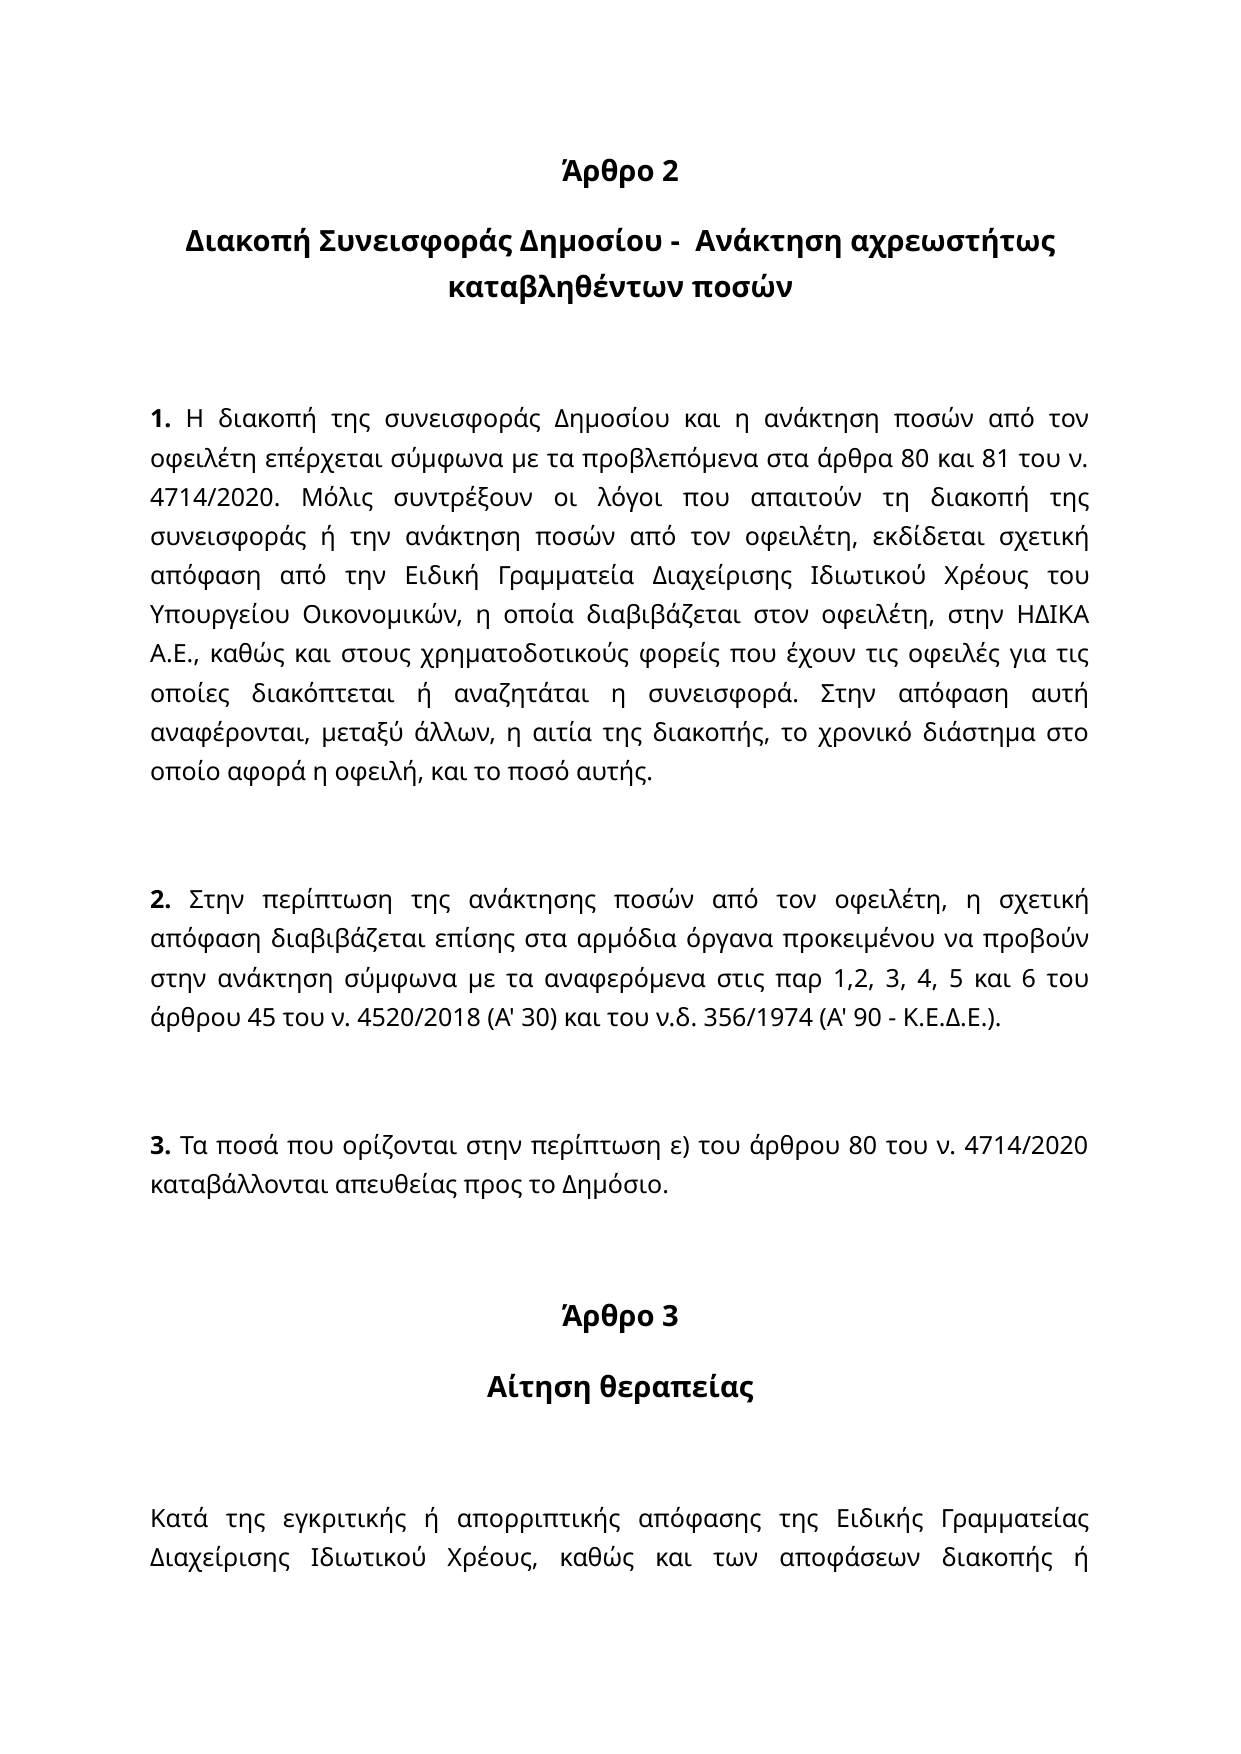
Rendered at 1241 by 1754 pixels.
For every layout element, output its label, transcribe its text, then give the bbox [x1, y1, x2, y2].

subtitle Άρθρο 2 [150, 150, 1090, 190]
subtitle Διακοπή Συνεισφοράς Δημοσίου - Ανάκτηση αχρεωστήτως καταβληθέντων ποσών [150, 221, 1090, 306]
text 2. Στην περίπτωση της ανάκτησης ποσών από τον οφειλέτη, η σχετική απόφαση διαβιβάζεται επίσης στα αρμόδια όργανα προκειμένου να προβούν στην ανάκτηση σύμφωνα με τα αναφερόμενα στις παρ 1,2, 3, 4, 5 και 6 του άρθρου 45 του ν. 4520/2018 (Α' 30) και του ν.δ. 356/1974 (Α' 90 - Κ.Ε.Δ.Ε.). [150, 882, 1090, 1033]
text 3. Τα ποσά που ορίζονται στην περίπτωση ε) του άρθρου 80 του ν. 4714/2020 καταβάλλονται απευθείας προς το Δημόσιο. [150, 1128, 1090, 1201]
text 1. Η διακοπή της συνεισφοράς Δημοσίου και η ανάκτηση ποσών από τον οφειλέτη επέρχεται σύμφωνα με τα προβλεπόμενα στα άρθρα 80 και 81 του ν. 4714/2020. Μόλις συντρέξουν οι λόγοι που απαιτούν τη διακοπή της συνεισφοράς ή την ανάκτηση ποσών από τον οφειλέτη, εκδίδεται σχετική απόφαση από την Ειδική Γραμματεία Διαχείρισης Ιδιωτικού Χρέους του Υπουργείου Οικονομικών, η οποία διαβιβάζεται στον οφειλέτη, στην ΗΔΙΚΑ Α.Ε., καθώς και στους χρηματοδοτικούς φορείς που έχουν τις οφειλές για τις οποίες διακόπτεται ή αναζητάται η συνεισφορά. Στην απόφαση αυτή αναφέρονται, μεταξύ άλλων, η αιτία της διακοπής, το χρονικό διάστημα στο οποίο αφορά η οφειλή, και το ποσό αυτής. [150, 401, 1090, 788]
text Κατά της εγκριτικής ή απορριπτικής απόφασης της Ειδικής Γραμματείας Διαχείρισης Ιδιωτικού Χρέους, καθώς και των αποφάσεων διακοπής ή [150, 1501, 1090, 1574]
subtitle Άρθρο 3 [150, 1295, 1090, 1335]
subtitle Αίτηση θεραπείας [150, 1366, 1090, 1406]
